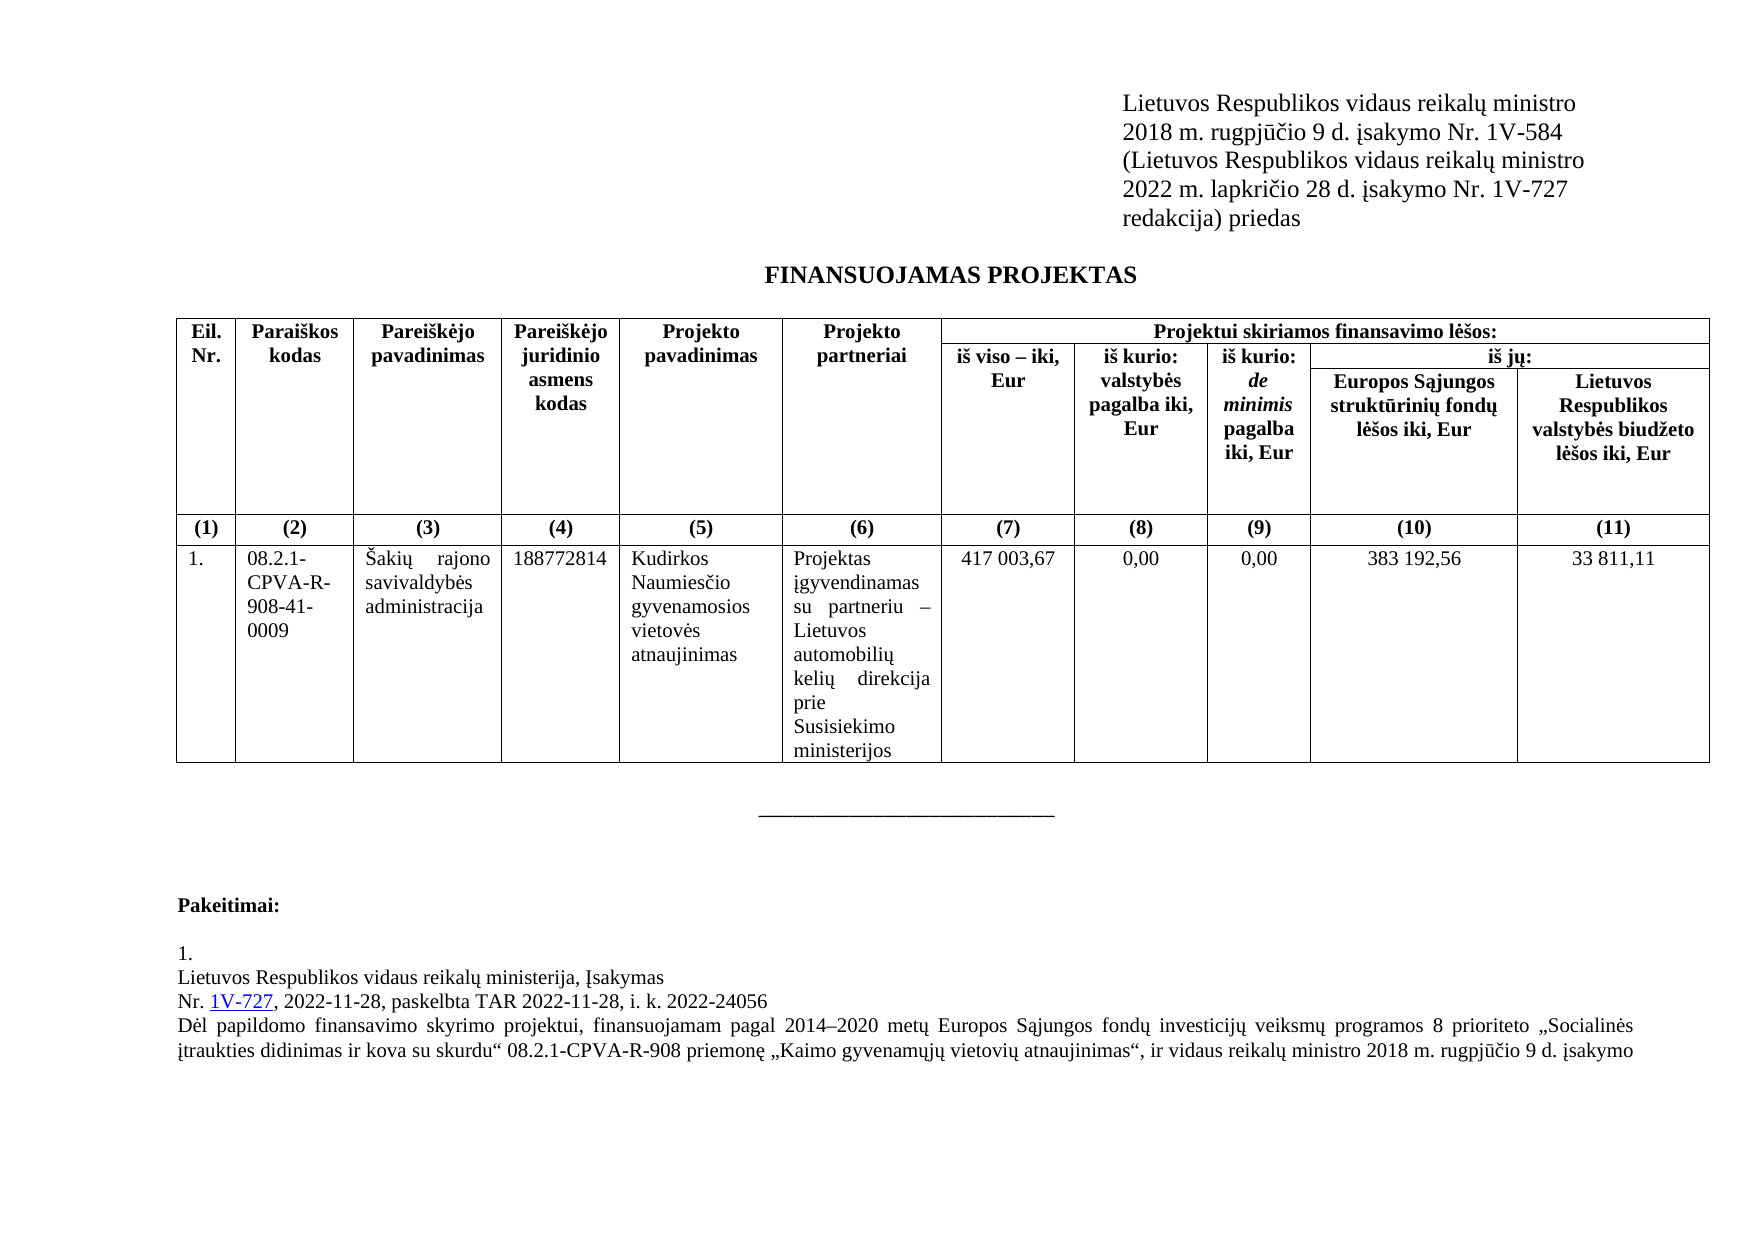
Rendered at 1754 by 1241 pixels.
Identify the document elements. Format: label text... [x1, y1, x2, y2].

table_cell (7) [942, 515, 1074, 544]
table_header Projekto partneriai [783, 319, 941, 514]
table_cell iš kurio: valstybės pagalba iki, Eur [1075, 344, 1207, 514]
table_header Projekto pavadinimas [620, 319, 782, 514]
table_header Pareiškėjo pavadinimas [354, 319, 501, 514]
table_cell (5) [620, 515, 782, 544]
table_cell (4) [502, 515, 619, 544]
table_cell (2) [236, 515, 353, 544]
text Pakeitimai: [177, 893, 1636, 917]
text Dėl papildomo finansavimo skyrimo projektui, finansuojamam pagal 2014–2020 metų Europos Sąjungos fondų investicijų veiksmų programos 8 prioriteto „Socialinės įtraukties didinimas ir kova su skurdu“ 08.2.1-CPVA-R-908 priemonę „Kaimo gyvenamųjų vietovių atnaujinimas“, ir vidaus reikalų ministro 2018 m. rugpjūčio 9 d. įsakymo [177, 1013, 1636, 1062]
text __________________________ [177, 792, 1636, 820]
text 2018 m. rugpjūčio 9 d. įsakymo Nr. 1V-584 [1122, 117, 1636, 145]
table_cell 383 192,56 [1311, 546, 1517, 762]
table_cell 33 811,11 [1518, 546, 1709, 762]
text FINANSUOJAMAS PROJEKTAS [177, 260, 1636, 289]
table_cell 08.2.1-CPVA-R-908-41-0009 [236, 546, 353, 762]
table_cell (6) [783, 515, 941, 544]
table_cell (3) [354, 515, 501, 544]
table_header Eil. Nr. [177, 319, 235, 514]
table_cell 417 003,67 [942, 546, 1074, 762]
table_cell iš kurio: de minimis pagalba iki, Eur [1208, 344, 1310, 514]
table_cell (9) [1208, 515, 1310, 544]
table_header Projektui skiriamos finansavimo lėšos: [942, 319, 1709, 343]
text 2022 m. lapkričio 28 d. įsakymo Nr. 1V-727 [1122, 174, 1636, 203]
text Lietuvos Respublikos vidaus reikalų ministro [1122, 88, 1636, 117]
text 1. [177, 941, 1636, 965]
table_cell Kudirkos Naumiesčio gyvenamosios vietovės atnaujinimas [620, 546, 782, 762]
table_cell Europos Sąjungos struktūrinių fondų lėšos iki, Eur [1311, 369, 1517, 514]
table_cell Šakių rajono savivaldybės administracija [354, 546, 501, 762]
text Nr. 1V-727, 2022-11-28, paskelbta TAR 2022-11-28, i. k. 2022-24056 [177, 989, 1636, 1013]
table_cell (1) [177, 515, 235, 544]
text (Lietuvos Respublikos vidaus reikalų ministro [1122, 145, 1636, 174]
text redakcija) priedas [1122, 203, 1636, 232]
table_cell (11) [1518, 515, 1709, 544]
table_cell 0,00 [1075, 546, 1207, 762]
table_cell iš jų: [1311, 344, 1709, 368]
table_cell Lietuvos Respublikos valstybės biudžeto lėšos iki, Eur [1518, 369, 1709, 514]
table_cell (8) [1075, 515, 1207, 544]
table_cell Projektas įgyvendinamas su partneriu – Lietuvos automobilių kelių direkcija prie Susisiekimo ministerijos [783, 546, 941, 762]
table_cell 1. [177, 546, 235, 762]
table_header Pareiškėjo juridinio asmens kodas [502, 319, 619, 514]
table_cell 0,00 [1208, 546, 1310, 762]
text Lietuvos Respublikos vidaus reikalų ministerija, Įsakymas [177, 965, 1636, 989]
table_cell iš viso – iki, Eur [942, 344, 1074, 514]
table_cell 188772814 [502, 546, 619, 762]
table_cell (10) [1311, 515, 1517, 544]
table_header Paraiškos kodas [236, 319, 353, 514]
